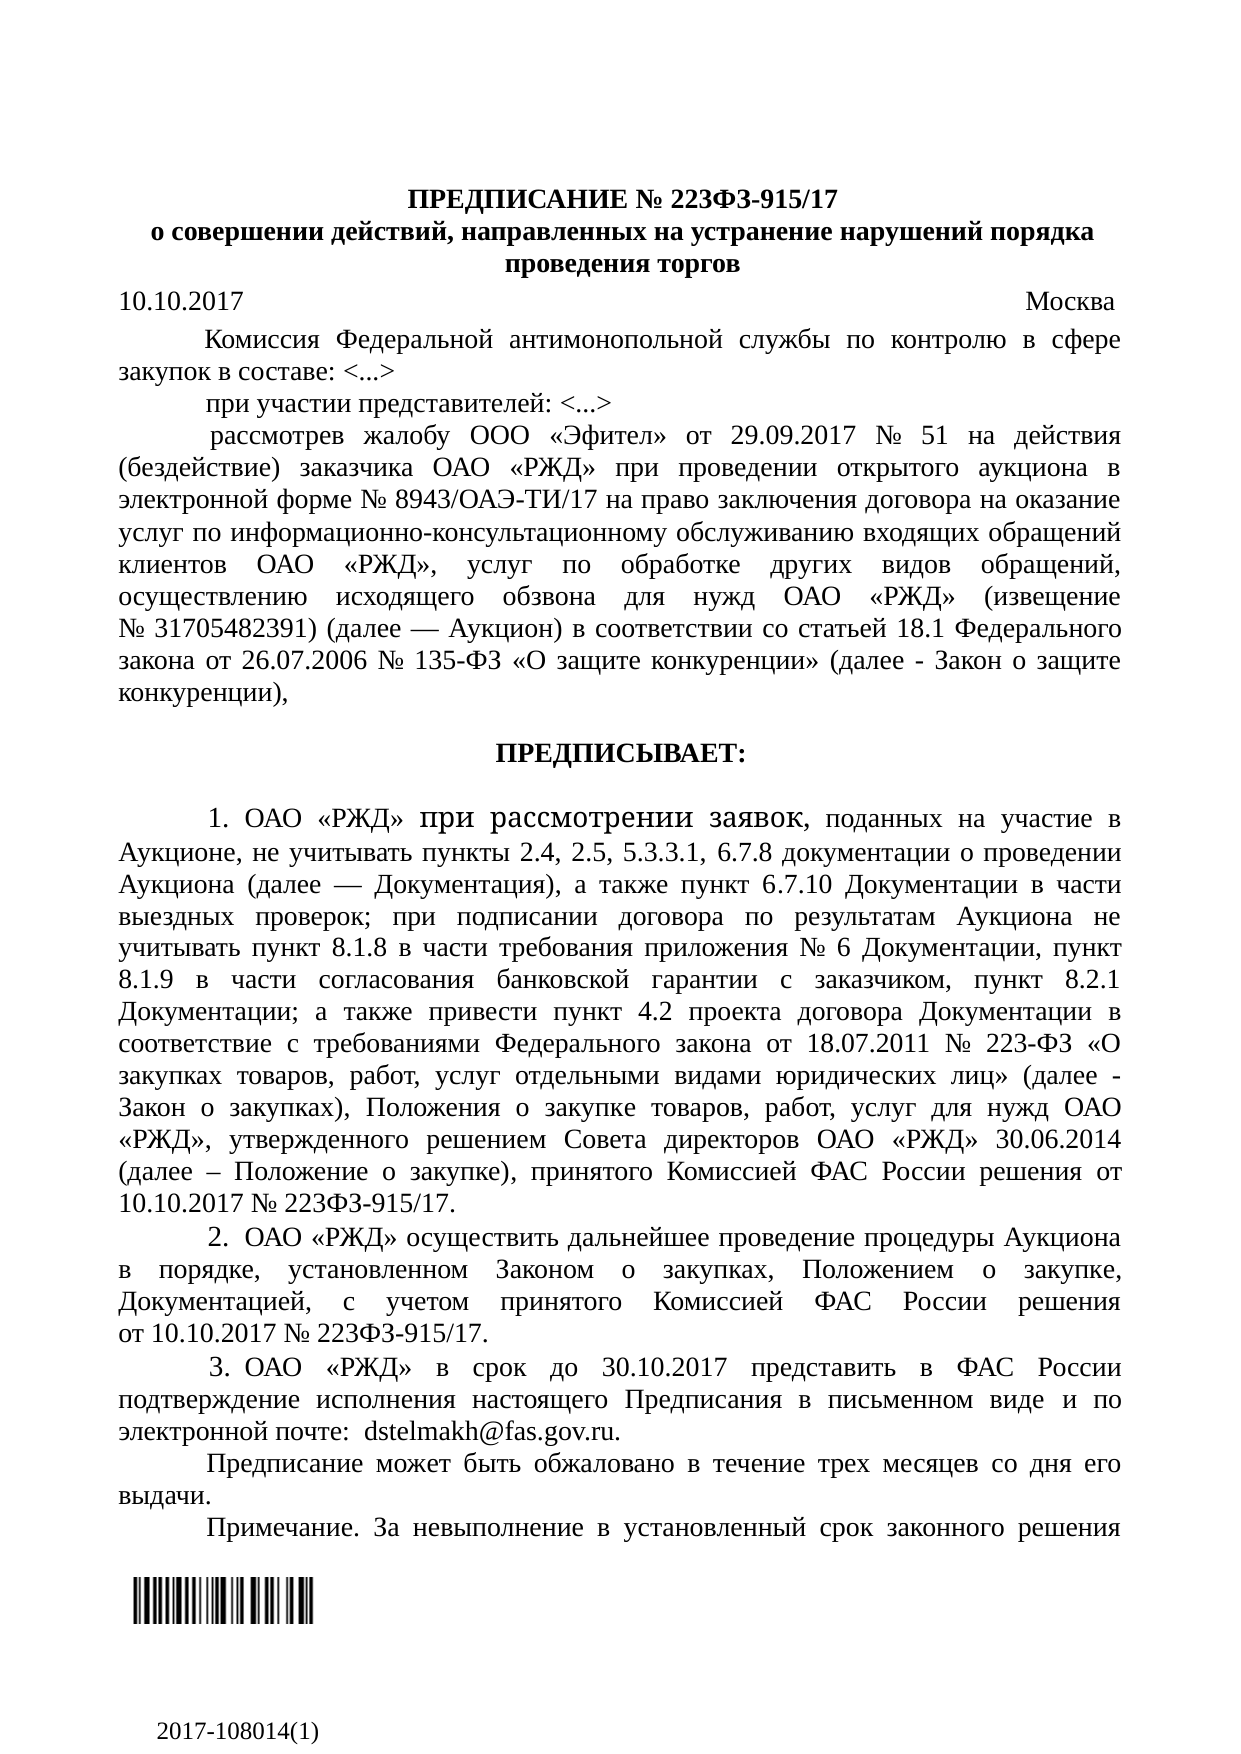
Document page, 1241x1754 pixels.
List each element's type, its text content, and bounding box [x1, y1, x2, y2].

text ПРЕДПИСЫВАЕТ: [118, 736, 1122, 768]
text Примечание. За невыполнение в установленный срок законного решения [118, 1511, 1122, 1543]
text рассмотрев жалобу ООО «Эфител» от 29.09.2017 № 51 на действия (бездействие) заказчика ОАО «РЖД» при проведении открытого аукциона в электронной форме № 8943/ОАЭ-ТИ/17 на право заключения договора на оказание услуг по информационно-консультационному обслуживанию входящих обращений клиентов ОАО «РЖД», услуг по обработке других видов обращений, осуществлению исходящего обзвона для нужд ОАО «РЖД» (извещение № 31705482391) (далее — Аукцион) в соответствии со статьей 18.1 Федерального закона от 26.07.2006 № 135-ФЗ «О защите конкуренции» (далее - Закон о защите конкуренции), [118, 419, 1122, 707]
text ПРЕДПИСАНИЕ № 223ФЗ-915/17 [123, 182, 1122, 214]
list ОАО «РЖД» осуществить дальнейшее проведение процедуры Аукциона в порядке, установленном Законом о закупках, Положением о закупке, Документацией, с учетом принятого Комиссией ФАС России решения от 10.10.2017 № 223ФЗ-915/17. [118, 1219, 1122, 1349]
text при участии представителей: <...> [118, 387, 1122, 419]
text Комиссия Федеральной антимонопольной службы по контролю в сфере закупок в составе: <...> [118, 322, 1122, 387]
text 10.10.2017 Москва [118, 284, 1122, 317]
text Предписание может быть обжаловано в течение трех месяцев со дня его выдачи. [118, 1446, 1122, 1511]
list ОАО «РЖД» в срок до 30.10.2017 представить в ФАС России подтверждение исполнения настоящего Предписания в письменном виде и по электронной почте: dstelmakh@fas.gov.ru. [118, 1349, 1122, 1446]
picture [118, 1577, 331, 1624]
list ОАО «РЖД» при рассмотрении заявок, поданных на участие в Аукционе, не учитывать пункты 2.4, 2.5, 5.3.3.1, 6.7.8 документации о проведении Аукциона (далее — Документация), а также пункт 6.7.10 Документации в части выездных проверок; при подписании договора по результатам Аукциона не учитывать пункт 8.1.8 в части требования приложения № 6 Документации, пункт 8.1.9 в части согласования банковской гарантии с заказчиком, пункт 8.2.1 Документации; а также привести пункт 4.2 проекта договора Документации в соответствие с требованиями Федерального закона от 18.07.2011 № 223-ФЗ «О закупках товаров, работ, услуг отдельными видами юридических лиц» (далее - Закон о закупках), Положения о закупке товаров, работ, услуг для нужд ОАО «РЖД», утвержденного решением Совета директоров ОАО «РЖД» 30.06.2014 (далее – Положение о закупке), принятого Комиссией ФАС России решения от 10.10.2017 № 223ФЗ-915/17. [118, 797, 1122, 1219]
text о совершении действий, направленных на устранение нарушений порядка проведения торгов [123, 214, 1122, 278]
